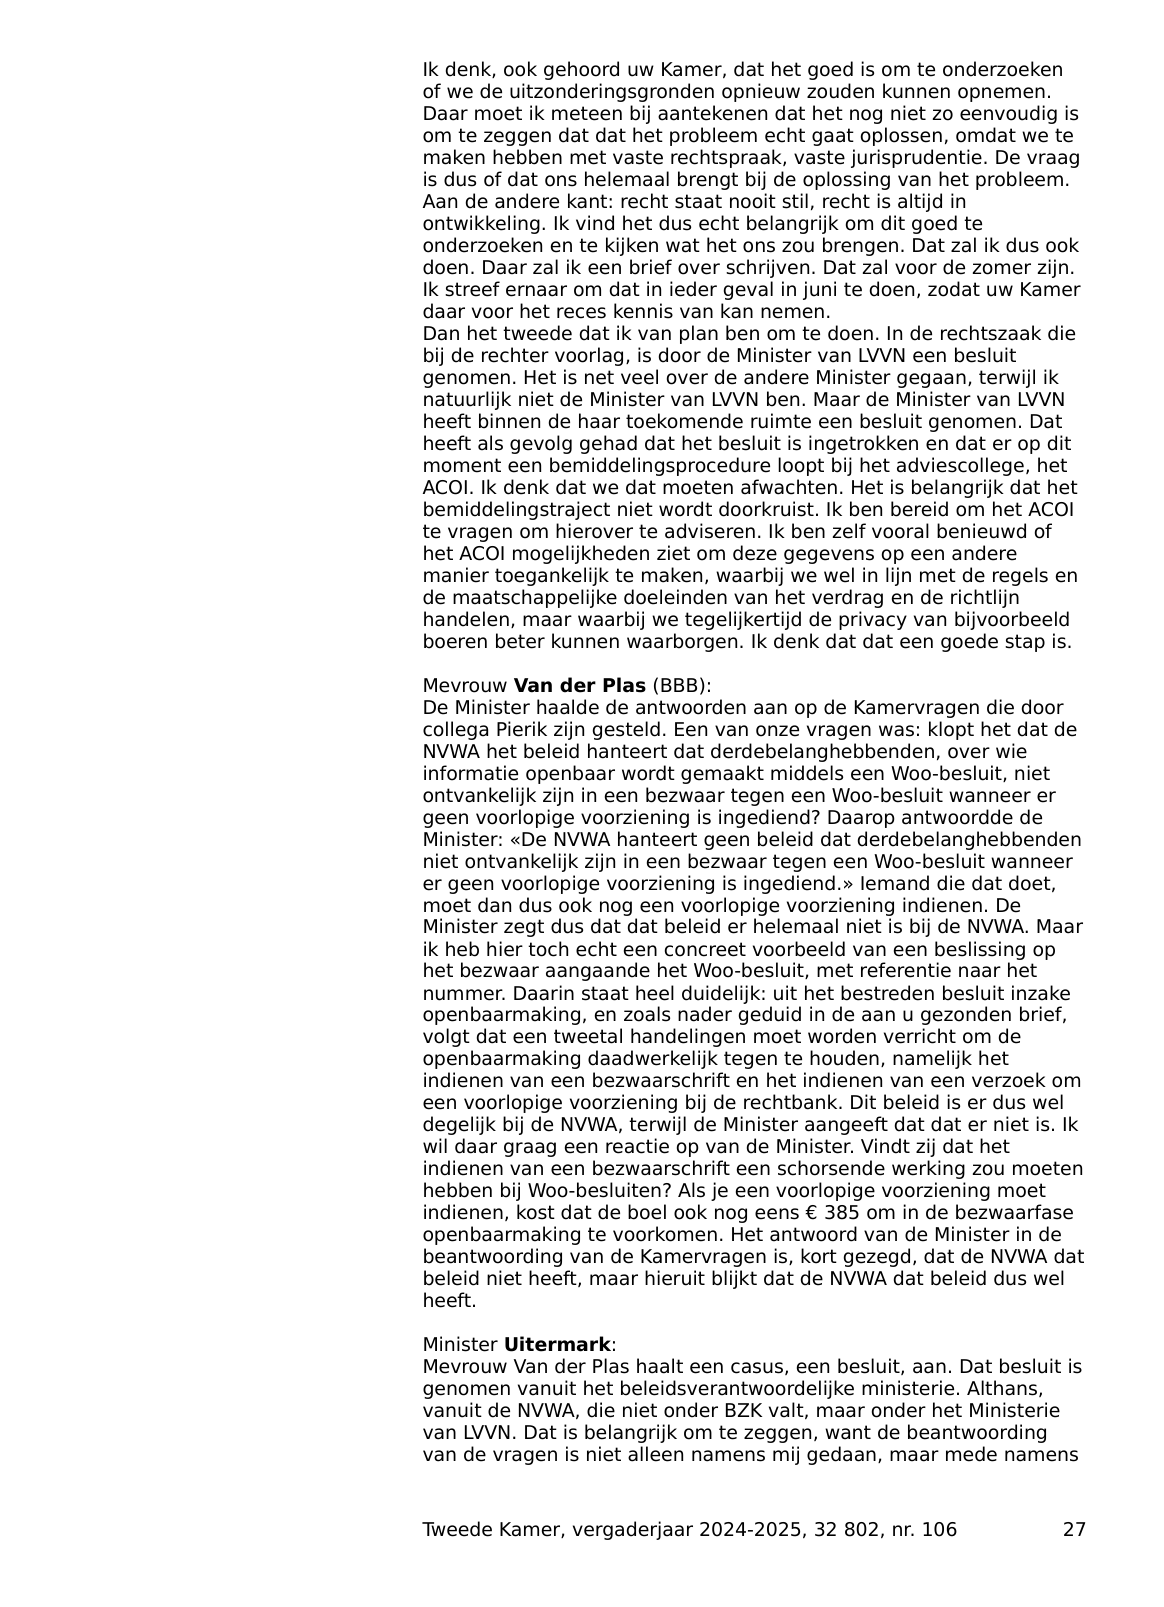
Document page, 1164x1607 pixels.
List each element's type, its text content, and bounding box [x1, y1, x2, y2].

text Minister Uitermark: [422, 1334, 1087, 1356]
text Mevrouw Van der Plas haalt een casus, een besluit, aan. Dat besluit is genomen vanuit het beleidsverantwoordelijke ministerie. Althans, vanuit de NVWA, die niet onder BZK valt, maar onder het Ministerie van LVVN. Dat is belangrijk om te zeggen, want de beantwoording van de vragen is niet alleen namens mij gedaan, maar mede namens [422, 1356, 1087, 1466]
text De Minister haalde de antwoorden aan op de Kamervragen die door collega Pierik zijn gesteld. Een van onze vragen was: klopt het dat de NVWA het beleid hanteert dat derdebelanghebbenden, over wie informatie openbaar wordt gemaakt middels een Woo-besluit, niet ontvankelijk zijn in een bezwaar tegen een Woo-besluit wanneer er geen voorlopige voorziening is ingediend? Daarop antwoordde de Minister: «De NVWA hanteert geen beleid dat derdebelanghebbenden niet ontvankelijk zijn in een bezwaar tegen een Woo-besluit wanneer er geen voorlopige voorziening is ingediend.» Iemand die dat doet, moet dan dus ook nog een voorlopige voorziening indienen. De Minister zegt dus dat dat beleid er helemaal niet is bij de NVWA. Maar ik heb hier toch echt een concreet voorbeeld van een beslissing op het bezwaar aangaande het Woo-besluit, met referentie naar het nummer. Daarin staat heel duidelijk: uit het bestreden besluit inzake openbaarmaking, en zoals nader geduid in de aan u gezonden brief, volgt dat een tweetal handelingen moet worden verricht om de openbaarmaking daadwerkelijk tegen te houden, namelijk het indienen van een bezwaarschrift en het indienen van een verzoek om een voorlopige voorziening bij de rechtbank. Dit beleid is er dus wel degelijk bij de NVWA, terwijl de Minister aangeeft dat dat er niet is. Ik wil daar graag een reactie op van de Minister. Vindt zij dat het indienen van een bezwaarschrift een schorsende werking zou moeten hebben bij Woo-besluiten? Als je een voorlopige voorziening moet indienen, kost dat de boel ook nog eens € 385 om in de bezwaarfase openbaarmaking te voorkomen. Het antwoord van de Minister in de beantwoording van de Kamervragen is, kort gezegd, dat de NVWA dat beleid niet heeft, maar hieruit blijkt dat de NVWA dat beleid dus wel heeft. [422, 697, 1087, 1312]
text Mevrouw Van der Plas (BBB): [422, 675, 1087, 697]
text Dan het tweede dat ik van plan ben om te doen. In de rechtszaak die bij de rechter voorlag, is door de Minister van LVVN een besluit genomen. Het is net veel over de andere Minister gegaan, terwijl ik natuurlijk niet de Minister van LVVN ben. Maar de Minister van LVVN heeft binnen de haar toekomende ruimte een besluit genomen. Dat heeft als gevolg gehad dat het besluit is ingetrokken en dat er op dit moment een bemiddelingsprocedure loopt bij het adviescollege, het ACOI. Ik denk dat we dat moeten afwachten. Het is belangrijk dat het bemiddelingstraject niet wordt doorkruist. Ik ben bereid om het ACOI te vragen om hierover te adviseren. Ik ben zelf vooral benieuwd of het ACOI mogelijkheden ziet om deze gegevens op een andere manier toegankelijk te maken, waarbij we wel in lijn met de regels en de maatschappelijke doeleinden van het verdrag en de richtlijn handelen, maar waarbij we tegelijkertijd de privacy van bijvoorbeeld boeren beter kunnen waarborgen. Ik denk dat dat een goede stap is. [422, 323, 1087, 652]
text Ik denk, ook gehoord uw Kamer, dat het goed is om te onderzoeken of we de uitzonderingsgronden opnieuw zouden kunnen opnemen. Daar moet ik meteen bij aantekenen dat het nog niet zo eenvoudig is om te zeggen dat dat het probleem echt gaat oplossen, omdat we te maken hebben met vaste rechtspraak, vaste jurisprudentie. De vraag is dus of dat ons helemaal brengt bij de oplossing van het probleem. Aan de andere kant: recht staat nooit stil, recht is altijd in ontwikkeling. Ik vind het dus echt belangrijk om dit goed te onderzoeken en te kijken wat het ons zou brengen. Dat zal ik dus ook doen. Daar zal ik een brief over schrijven. Dat zal voor de zomer zijn. Ik streef ernaar om dat in ieder geval in juni te doen, zodat uw Kamer daar voor het reces kennis van kan nemen. [422, 59, 1087, 323]
